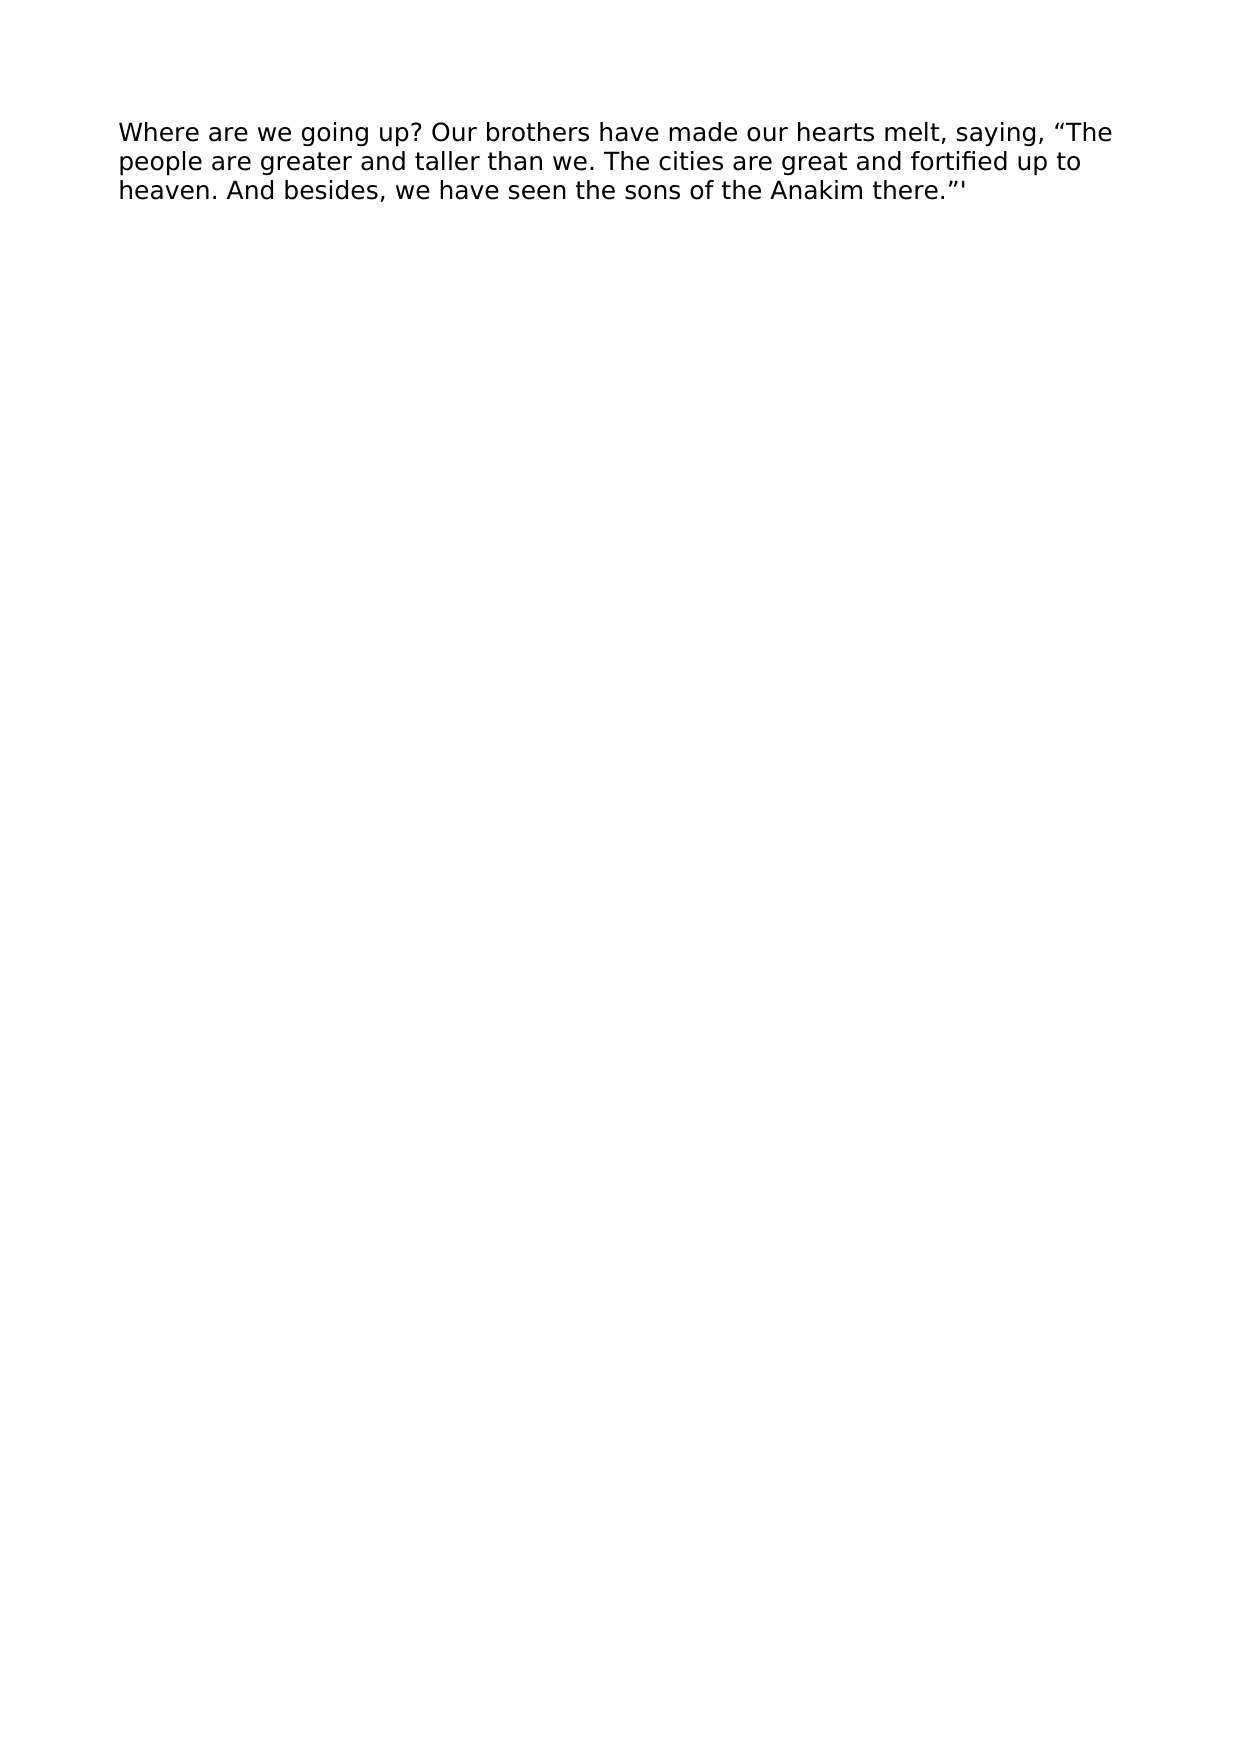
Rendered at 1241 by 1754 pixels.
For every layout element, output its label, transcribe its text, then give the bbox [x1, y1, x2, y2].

text Where are we going up? Our brothers have made our hearts melt, saying, “The people are greater and taller than we. The cities are great and fortified up to heaven. And besides, we have seen the sons of the Anakim there.”' [118, 118, 1122, 206]
